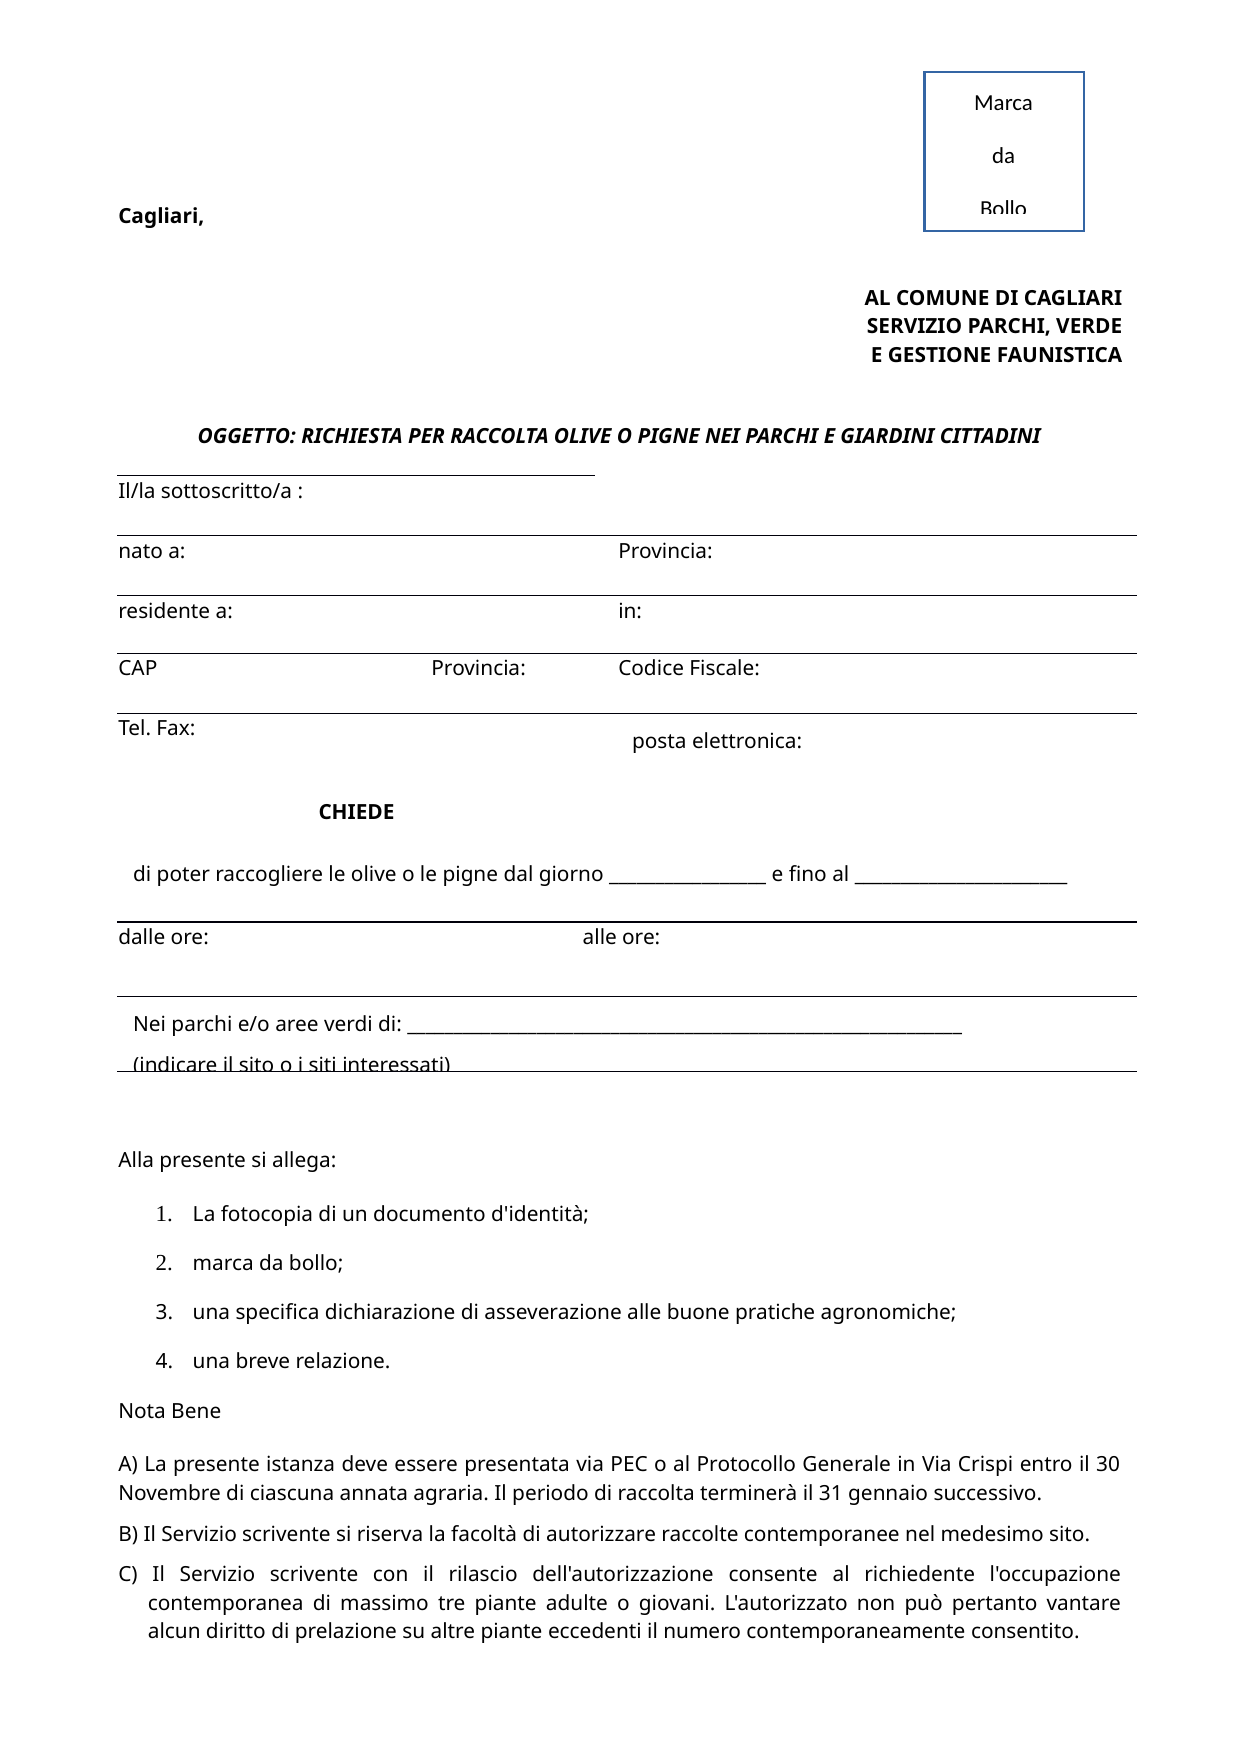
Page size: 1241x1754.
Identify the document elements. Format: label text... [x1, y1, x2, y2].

table_header Il/la sottoscritto/a : [117, 476, 595, 535]
table_cell Provincia: [430, 654, 617, 712]
list marca da bollo; [155, 1248, 1122, 1277]
text Nota Bene [118, 1396, 1122, 1424]
text SERVIZIO PARCHI, VERDE [118, 311, 1122, 340]
table_cell Nei parchi e/o aree verdi di: ____________________________________________________________ (indicare il sito o i siti interessati) [117, 997, 1137, 1071]
text C) Il Servizio scrivente con il rilascio dell'autorizzazione consente al richiedente l'occupazione contemporanea di massimo tre piante adulte o giovani. L'autorizzato non può pertanto vantare alcun diritto di prelazione su altre piante eccedenti il numero contemporaneamente consentito. [118, 1559, 1122, 1645]
table_cell in: [617, 596, 1137, 652]
text [1085, 201, 1122, 229]
text E GESTIONE FAUNISTICA [118, 340, 1122, 368]
text Bollo [949, 194, 1058, 214]
text A) La presente istanza deve essere presentata via PEC o al Protocollo Generale in Via Crispi entro il 30 Novembre di ciascuna annata agraria. Il periodo di raccolta terminerà il 31 gennaio successivo. [118, 1449, 1122, 1506]
table_cell Provincia: [617, 536, 1137, 595]
text B) Il Servizio scrivente si riserva la facoltà di autorizzare raccolte contemporanee nel medesimo sito. [118, 1519, 1122, 1547]
table_cell alle ore: [581, 923, 1137, 996]
text Marca [949, 88, 1058, 116]
text da [949, 141, 1058, 169]
table_cell CAP [117, 654, 430, 712]
table_cell CHIEDE [117, 772, 595, 847]
text OGGETTO: RICHIESTA PER RACCOLTA OLIVE O PIGNE NEI PARCHI E GIARDINI CITTADINI [118, 422, 1122, 450]
list una specifica dichiarazione di asseverazione alle buone pratiche agronomiche; [155, 1297, 1122, 1326]
text AL COMUNE DI CAGLIARI [118, 283, 1122, 311]
list La fotocopia di un documento d'identità; [155, 1199, 1122, 1227]
list una breve relazione. [155, 1347, 1122, 1375]
table_cell Codice Fiscale: [617, 654, 1137, 712]
table_cell posta elettronica: [617, 714, 1137, 772]
table_cell [804, 1072, 1137, 1145]
table_cell [595, 772, 1137, 847]
text Cagliari, [118, 201, 923, 229]
table_cell [117, 1072, 804, 1145]
table_cell nato a: [117, 536, 617, 595]
table_cell di poter raccogliere le olive o le pigne dal giorno _________________ e fino al _______________________ [117, 847, 1137, 921]
table_cell residente a: [117, 596, 617, 652]
text [926, 201, 1083, 229]
table_cell dalle ore: [117, 923, 581, 996]
table_cell Tel. Fax: [117, 714, 617, 772]
text Alla presente si allega: [118, 1145, 1122, 1174]
table_header [595, 475, 1137, 535]
